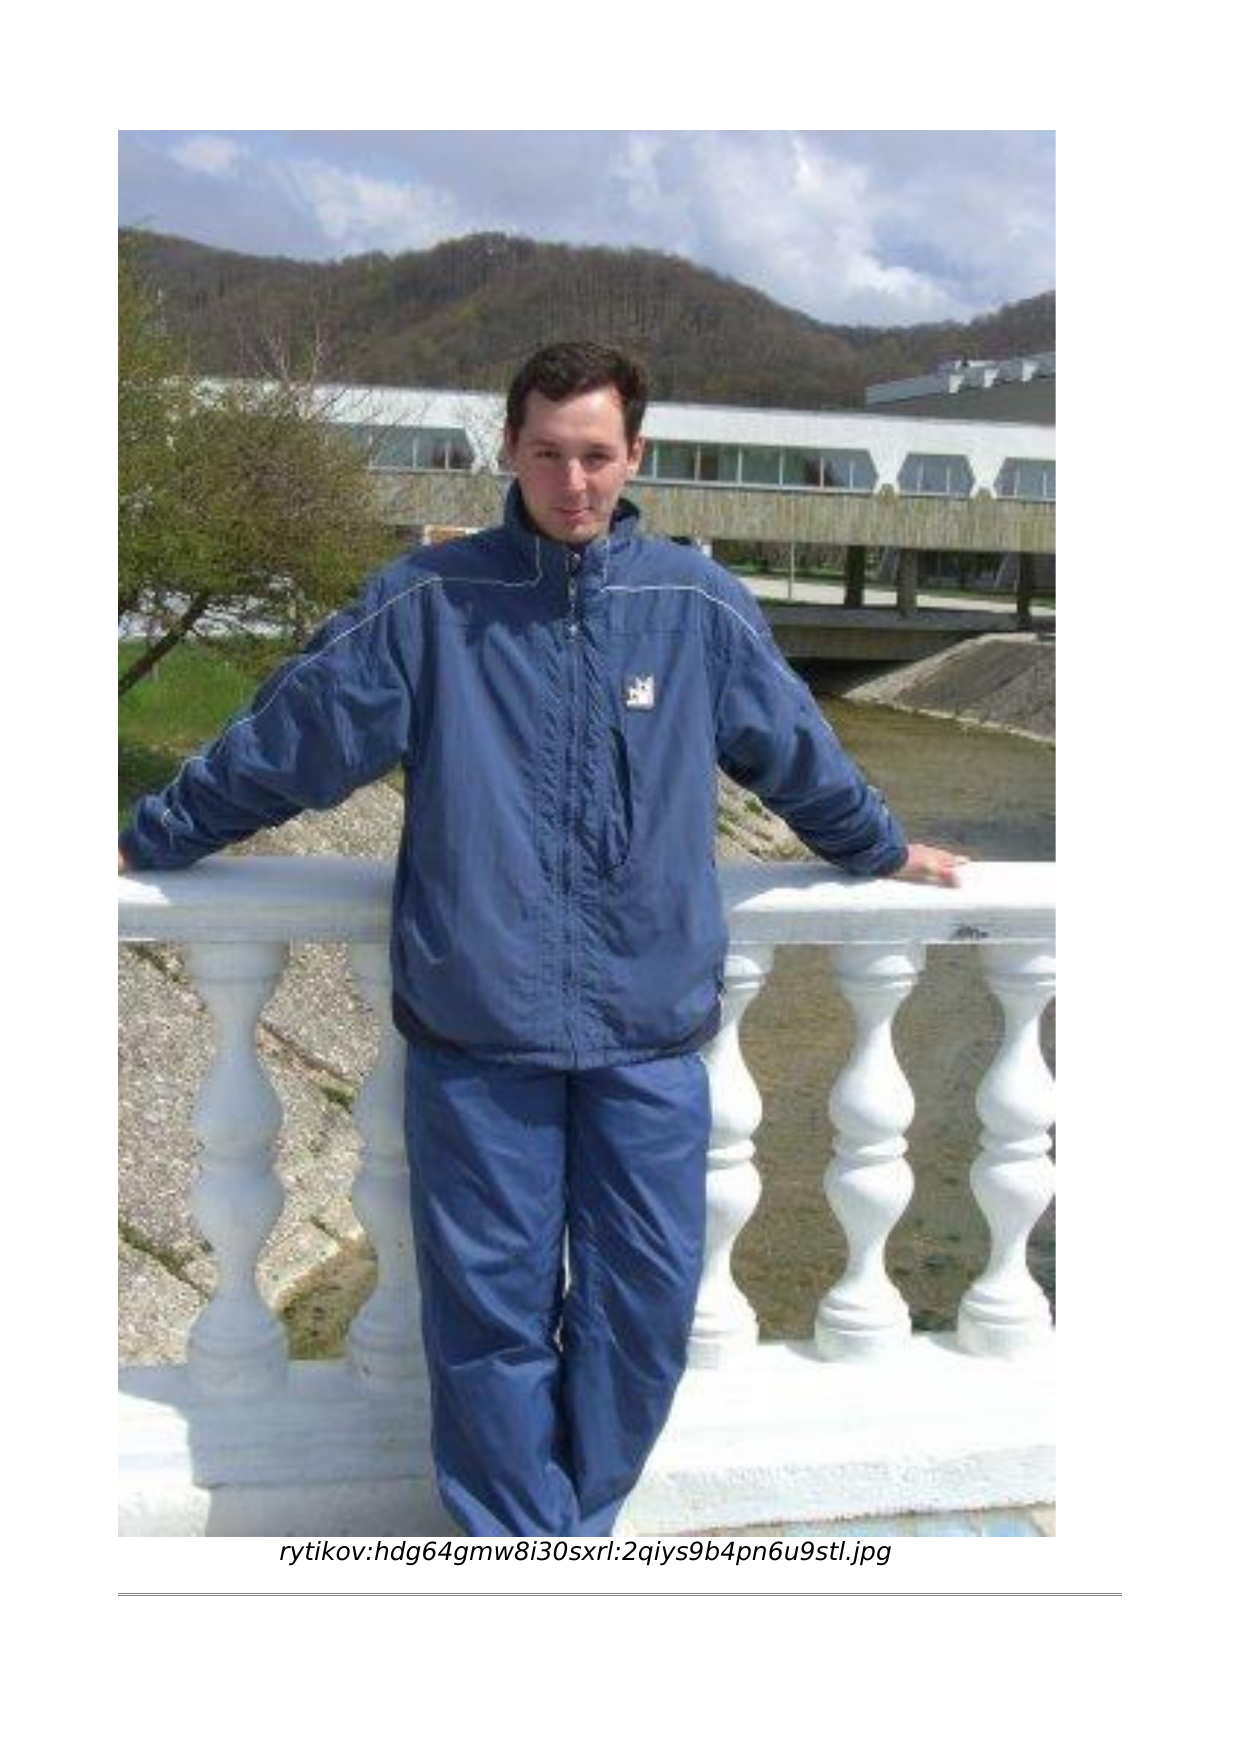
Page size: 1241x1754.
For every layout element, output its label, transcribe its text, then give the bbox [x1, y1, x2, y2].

text rytikov:hdg64gmw8i30sxrl:2qiys9b4pn6u9stl.jpg [118, 1537, 1056, 1566]
picture [118, 130, 1056, 1537]
